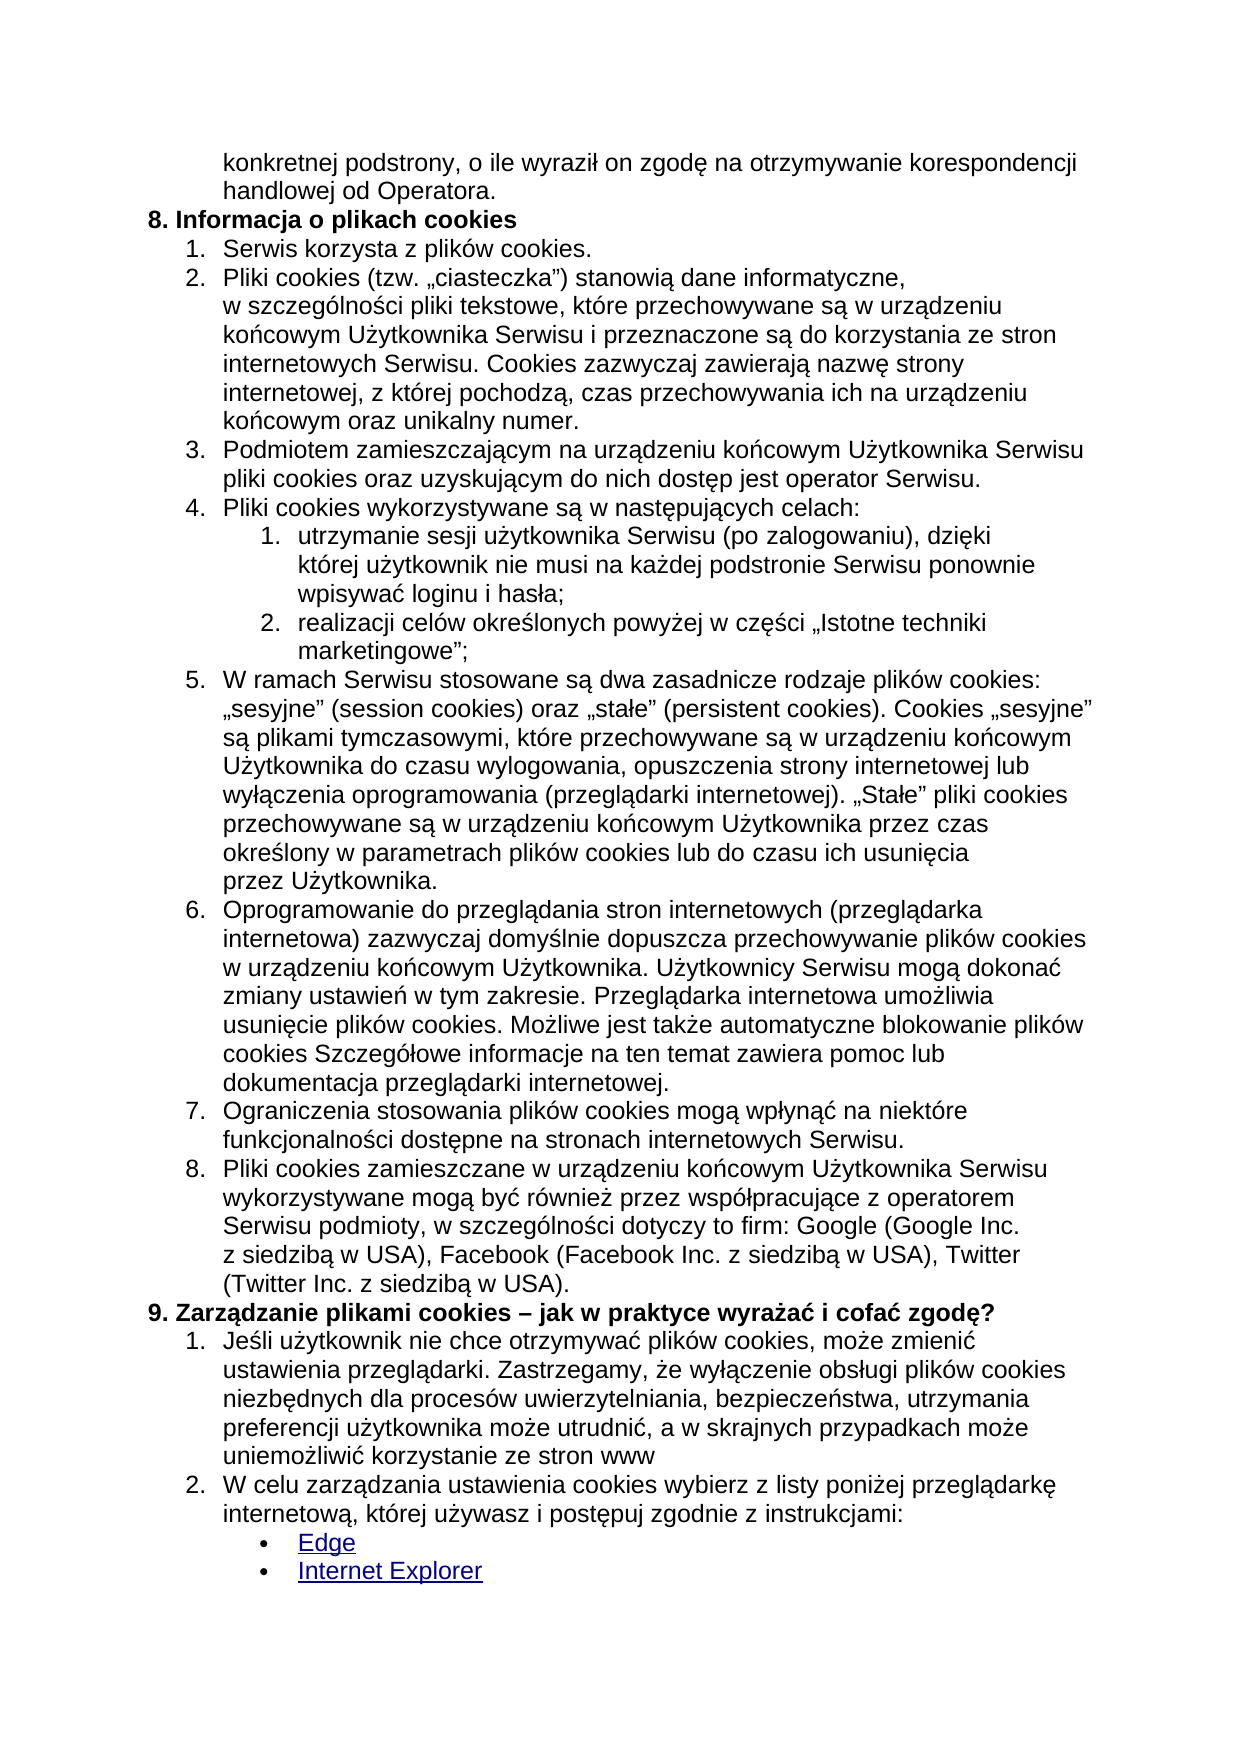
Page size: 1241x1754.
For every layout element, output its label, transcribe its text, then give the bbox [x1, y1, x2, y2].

list Internet Explorer [260, 1556, 1093, 1585]
list utrzymanie sesji użytkownika Serwisu (po zalogowaniu), dzięki której użytkownik nie musi na każdej podstronie Serwisu ponownie wpisywać loginu i hasła; [260, 521, 1093, 608]
list realizacji celów określonych powyżej w części „Istotne techniki marketingowe”; [260, 608, 1093, 665]
list Ograniczenia stosowania plików cookies mogą wpłynąć na niektóre funkcjonalności dostępne na stronach internetowych Serwisu. [185, 1096, 1093, 1154]
text 9. Zarządzanie plikami cookies – jak w praktyce wyrażać i cofać zgodę? [148, 1298, 1093, 1326]
list W celu zarządzania ustawienia cookies wybierz z listy poniżej przeglądarkę internetową, której używasz i postępuj zgodnie z instrukcjami: [185, 1470, 1093, 1528]
list W ramach Serwisu stosowane są dwa zasadnicze rodzaje plików cookies: „sesyjne” (session cookies) oraz „stałe” (persistent cookies). Cookies „sesyjne” są plikami tymczasowymi, które przechowywane są w urządzeniu końcowym Użytkownika do czasu wylogowania, opuszczenia strony internetowej lub wyłączenia oprogramowania (przeglądarki internetowej). „Stałe” pliki cookies przechowywane są w urządzeniu końcowym Użytkownika przez czas określony w parametrach plików cookies lub do czasu ich usunięcia przez Użytkownika. [185, 665, 1093, 895]
list konkretnej podstrony, o ile wyraził on zgodę na otrzymywanie korespondencji handlowej od Operatora. [185, 148, 1093, 205]
list Pliki cookies zamieszczane w urządzeniu końcowym Użytkownika Serwisu wykorzystywane mogą być również przez współpracujące z operatorem Serwisu podmioty, w szczególności dotyczy to firm: Google (Google Inc. z siedzibą w USA), Facebook (Facebook Inc. z siedzibą w USA), Twitter (Twitter Inc. z siedzibą w USA). [185, 1154, 1093, 1298]
list Edge [260, 1528, 1093, 1556]
list Pliki cookies (tzw. „ciasteczka”) stanowią dane informatyczne, w szczególności pliki tekstowe, które przechowywane są w urządzeniu końcowym Użytkownika Serwisu i przeznaczone są do korzystania ze stron internetowych Serwisu. Cookies zazwyczaj zawierają nazwę strony internetowej, z której pochodzą, czas przechowywania ich na urządzeniu końcowym oraz unikalny numer. [185, 263, 1093, 435]
list Jeśli użytkownik nie chce otrzymywać plików cookies, może zmienić ustawienia przeglądarki. Zastrzegamy, że wyłączenie obsługi plików cookies niezbędnych dla procesów uwierzytelniania, bezpieczeństwa, utrzymania preferencji użytkownika może utrudnić, a w skrajnych przypadkach może uniemożliwić korzystanie ze stron www [185, 1326, 1093, 1470]
list Oprogramowanie do przeglądania stron internetowych (przeglądarka internetowa) zazwyczaj domyślnie dopuszcza przechowywanie plików cookies w urządzeniu końcowym Użytkownika. Użytkownicy Serwisu mogą dokonać zmiany ustawień w tym zakresie. Przeglądarka internetowa umożliwia usunięcie plików cookies. Możliwe jest także automatyczne blokowanie plików cookies Szczegółowe informacje na ten temat zawiera pomoc lub dokumentacja przeglądarki internetowej. [185, 895, 1093, 1096]
list Serwis korzysta z plików cookies. [185, 234, 1093, 263]
text 8. Informacja o plikach cookies [148, 205, 1093, 234]
list Pliki cookies wykorzystywane są w następujących celach: [185, 493, 1093, 521]
list Podmiotem zamieszczającym na urządzeniu końcowym Użytkownika Serwisu pliki cookies oraz uzyskującym do nich dostęp jest operator Serwisu. [185, 435, 1093, 493]
